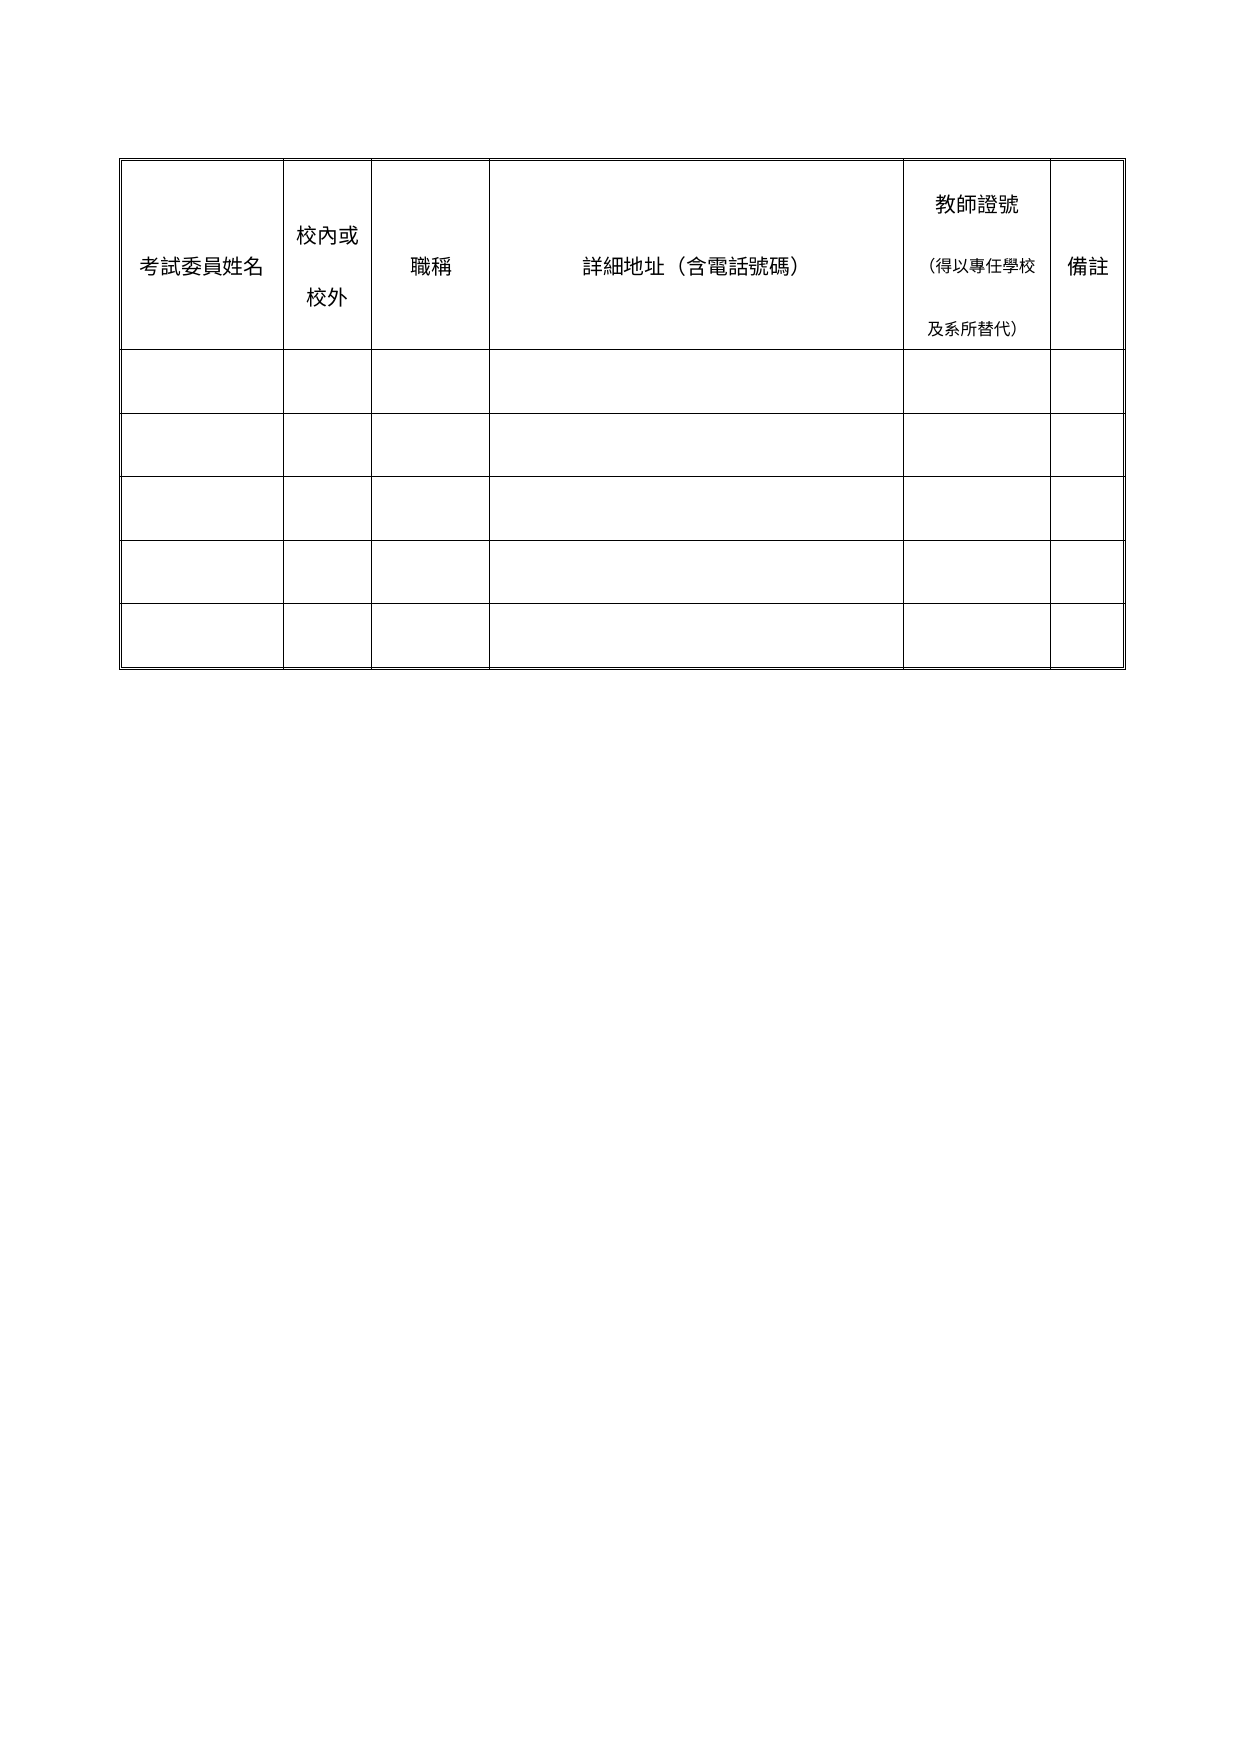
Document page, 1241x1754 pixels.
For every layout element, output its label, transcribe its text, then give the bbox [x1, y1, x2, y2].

table_cell [122, 604, 283, 667]
table_cell [372, 477, 489, 539]
table_cell [284, 541, 371, 603]
table_cell [904, 350, 1050, 412]
table_cell [490, 541, 903, 603]
table_cell [122, 350, 283, 412]
table_cell [284, 350, 371, 412]
table_cell [122, 414, 283, 476]
table_cell [372, 414, 489, 476]
table_cell [1051, 414, 1123, 476]
table_cell [490, 477, 903, 539]
table_header 考試委員姓名 [122, 161, 283, 349]
table_cell [1051, 477, 1123, 539]
table_cell [1051, 350, 1123, 412]
table_cell [1051, 541, 1123, 603]
table_header 備註 [1051, 161, 1123, 349]
table_cell [1051, 604, 1123, 667]
table_cell [284, 604, 371, 667]
table_header 詳細地址（含電話號碼） [490, 161, 903, 349]
table_cell [490, 414, 903, 476]
table_cell [904, 604, 1050, 667]
table_cell [372, 541, 489, 603]
table_cell [122, 541, 283, 603]
table_cell [904, 541, 1050, 603]
table_cell [372, 604, 489, 667]
table_cell [490, 350, 903, 412]
table_cell [284, 414, 371, 476]
table_header 校內或校外 [284, 161, 371, 349]
table_cell [904, 477, 1050, 539]
table_cell [284, 477, 371, 539]
table_header 教師證號 （得以專任學校及系所替代） [904, 161, 1050, 349]
table_cell [490, 604, 903, 667]
table_cell [122, 477, 283, 539]
table_cell [904, 414, 1050, 476]
table_cell [372, 350, 489, 412]
table_header 職稱 [372, 161, 489, 349]
